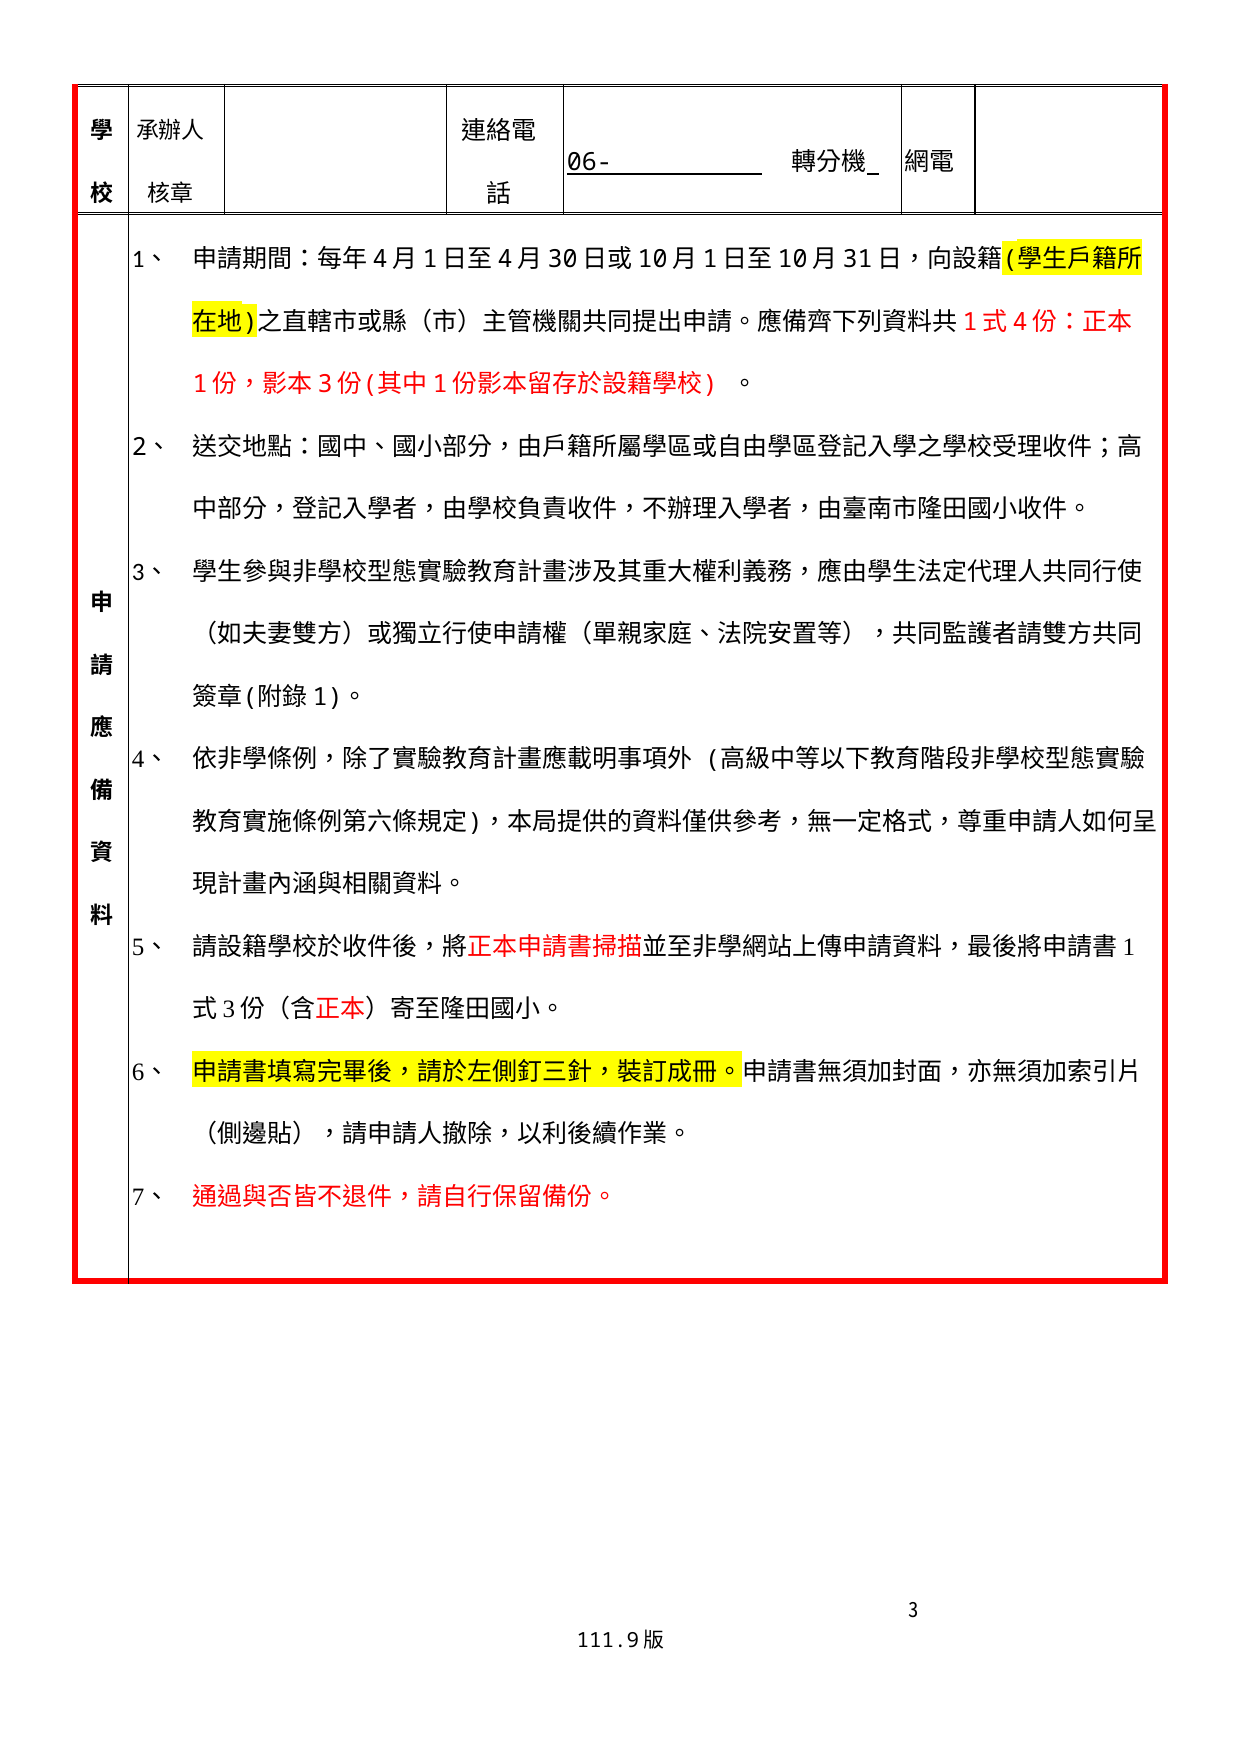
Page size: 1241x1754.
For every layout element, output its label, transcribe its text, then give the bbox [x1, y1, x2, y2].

table_cell [976, 87, 1162, 212]
table_cell 06- 轉分機 [564, 87, 901, 212]
table_cell 申 請 應 備 資 料 [78, 215, 128, 1278]
table_cell 連絡電話 [447, 87, 563, 212]
table_cell 承辦人 核章 [129, 87, 224, 212]
table_cell 網電 [902, 87, 974, 212]
table_cell 申請期間：每年4月1日至4月30日或10月1日至10月31日，向設籍(學生戶籍所在地)之直轄市或縣（市）主管機關共同提出申請。應備齊下列資料共1式4份：正本1份，影本3份(其中1份影本留存於設籍學校) 。 送交地點：國中、國小部分，由戶籍所屬學區或自由學區登記入學之學校受理收件；高中部分，登記入學者，由學校負責收件，不辦理入學者，由臺南市隆田國小收件。 學生參與非學校型態實驗教育計畫涉及其重大權利義務，應由學生法定代理人共同行使（如夫妻雙方）或獨立行使申請權（單親家庭、法院安置等），共同監護者請雙方共同簽章(附錄1)。 依非學條例，除了實驗教育計畫應載明事項外 (高級中等以下教育階段非學校型態實驗教育實施條例第六條規定)，本局提供的資料僅供參考，無一定格式，尊重申請人如何呈現計畫內涵與相關資料。 請設籍學校於收件後，將正本申請書掃描並至非學網站上傳申請資料，最後將申請書1式3份（含正本）寄至隆田國小。 申請書填寫完畢後，請於左側釘三針，裝訂成冊。申請書無須加封面，亦無須加索引片（側邊貼），請申請人撤除，以利後續作業。 通過與否皆不退件，請自行保留備份。 [129, 215, 1162, 1278]
table_cell 學 校 [78, 87, 128, 212]
table_cell [225, 87, 446, 212]
